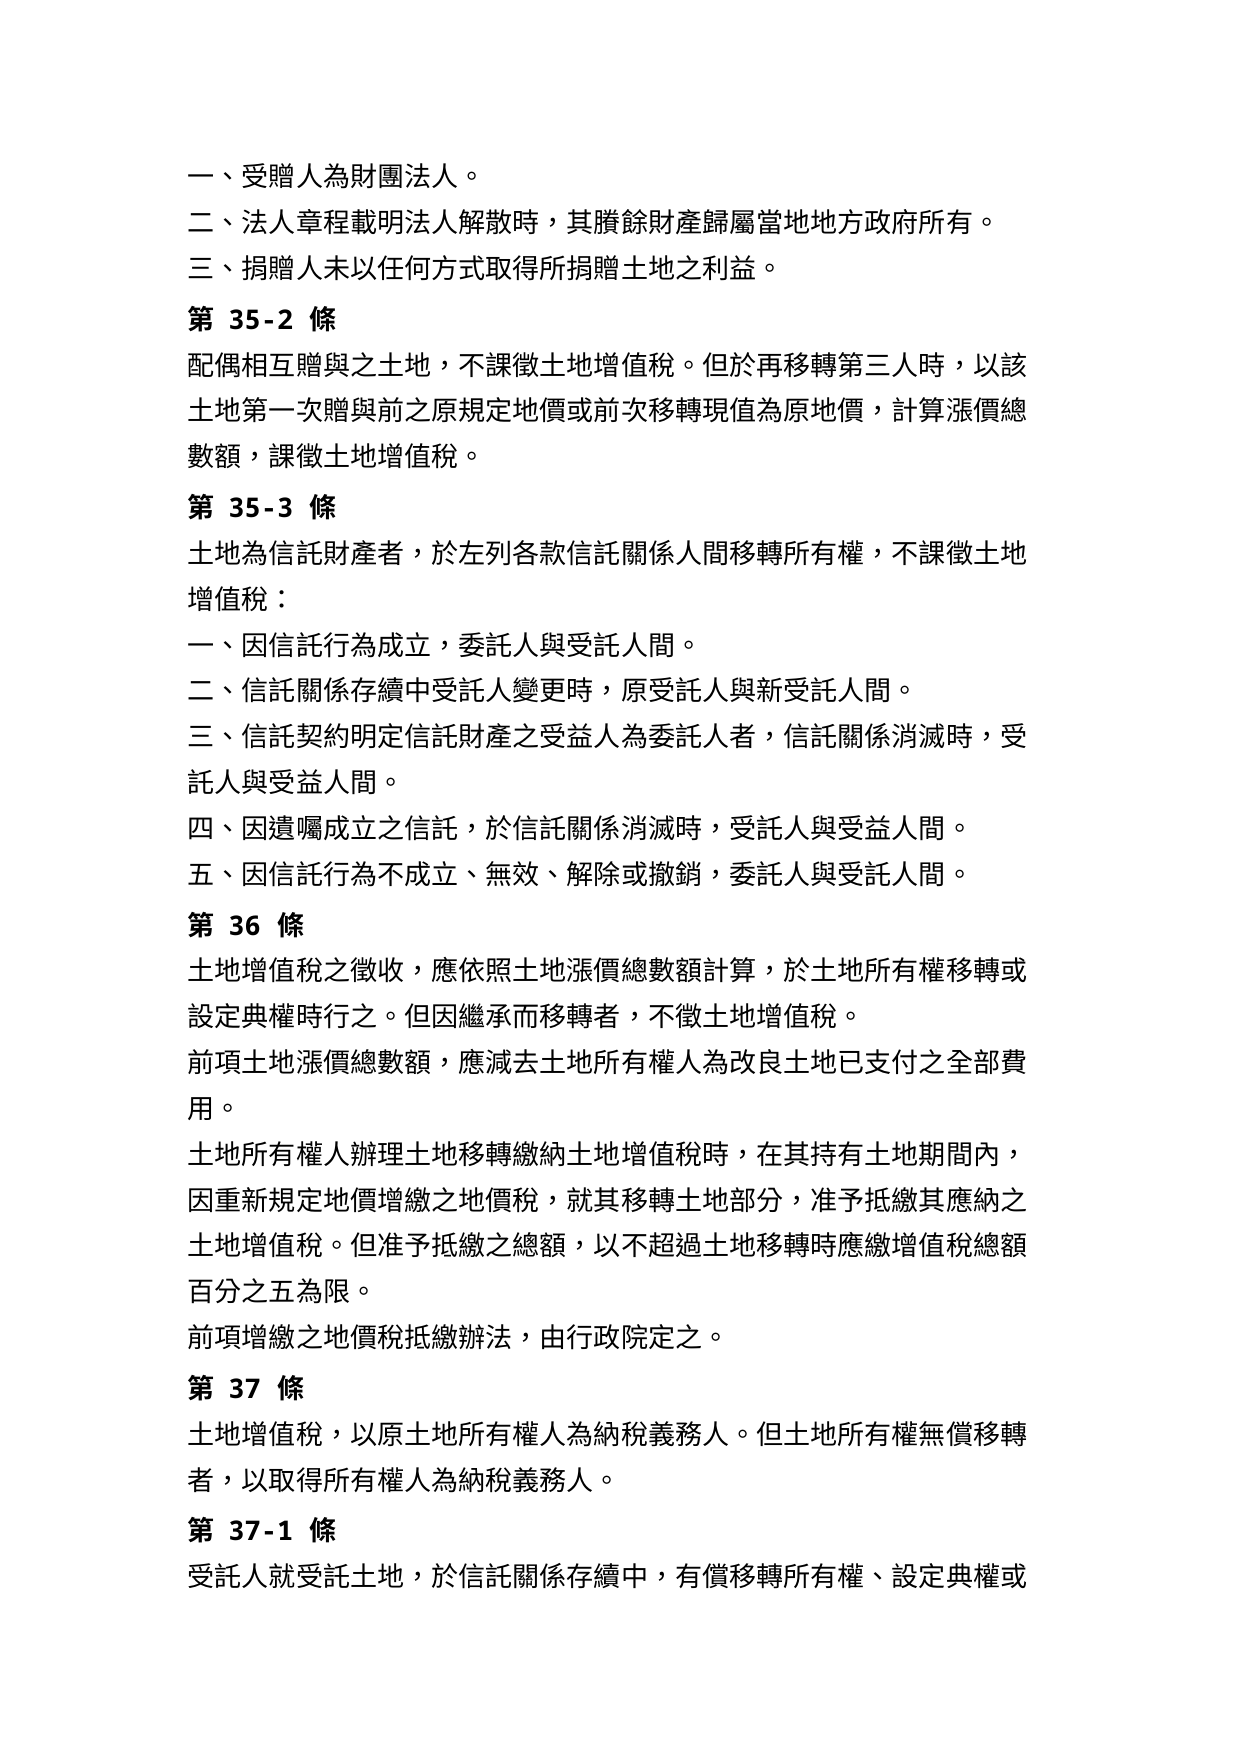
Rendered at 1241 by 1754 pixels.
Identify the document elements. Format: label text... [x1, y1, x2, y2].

text 第 35-2 條 配偶相互贈與之土地，不課徵土地增值稅。但於再移轉第三人時，以該土地第一次贈與前之原規定地價或前次移轉現值為原地價，計算漲價總數額，課徵土地增值稅。 [187, 292, 1053, 476]
text 第 35-3 條 土地為信託財產者，於左列各款信託關係人間移轉所有權，不課徵土地增值稅： 一、因信託行為成立，委託人與受託人間。 二、信託關係存續中受託人變更時，原受託人與新受託人間。 三、信託契約明定信託財產之受益人為委託人者，信託關係消滅時，受託人與受益人間。 四、因遺囑成立之信託，於信託關係消滅時，受託人與受益人間。 五、因信託行為不成立、無效、解除或撤銷，委託人與受託人間。 [187, 481, 1053, 893]
text 一、受贈人為財團法人。 二、法人章程載明法人解散時，其賸餘財產歸屬當地地方政府所有。 三、捐贈人未以任何方式取得所捐贈土地之利益。 [187, 150, 1053, 287]
text 第 37 條 土地增值稅，以原土地所有權人為納稅義務人。但土地所有權無償移轉者，以取得所有權人為納稅義務人。 [187, 1362, 1053, 1499]
text 第 37-1 條 受託人就受託土地，於信託關係存續中，有償移轉所有權、設定典權或 [187, 1504, 1053, 1596]
text 第 36 條 土地增值稅之徵收，應依照土地漲價總數額計算，於土地所有權移轉或設定典權時行之。但因繼承而移轉者，不徵土地增值稅。 前項土地漲價總數額，應減去土地所有權人為改良土地已支付之全部費用。 土地所有權人辦理土地移轉繳納土地增值稅時，在其持有土地期間內，因重新規定地價增繳之地價稅，就其移轉土地部分，准予抵繳其應納之土地增值稅。但准予抵繳之總額，以不超過土地移轉時應繳增值稅總額百分之五為限。 前項增繳之地價稅抵繳辦法，由行政院定之。 [187, 898, 1053, 1357]
